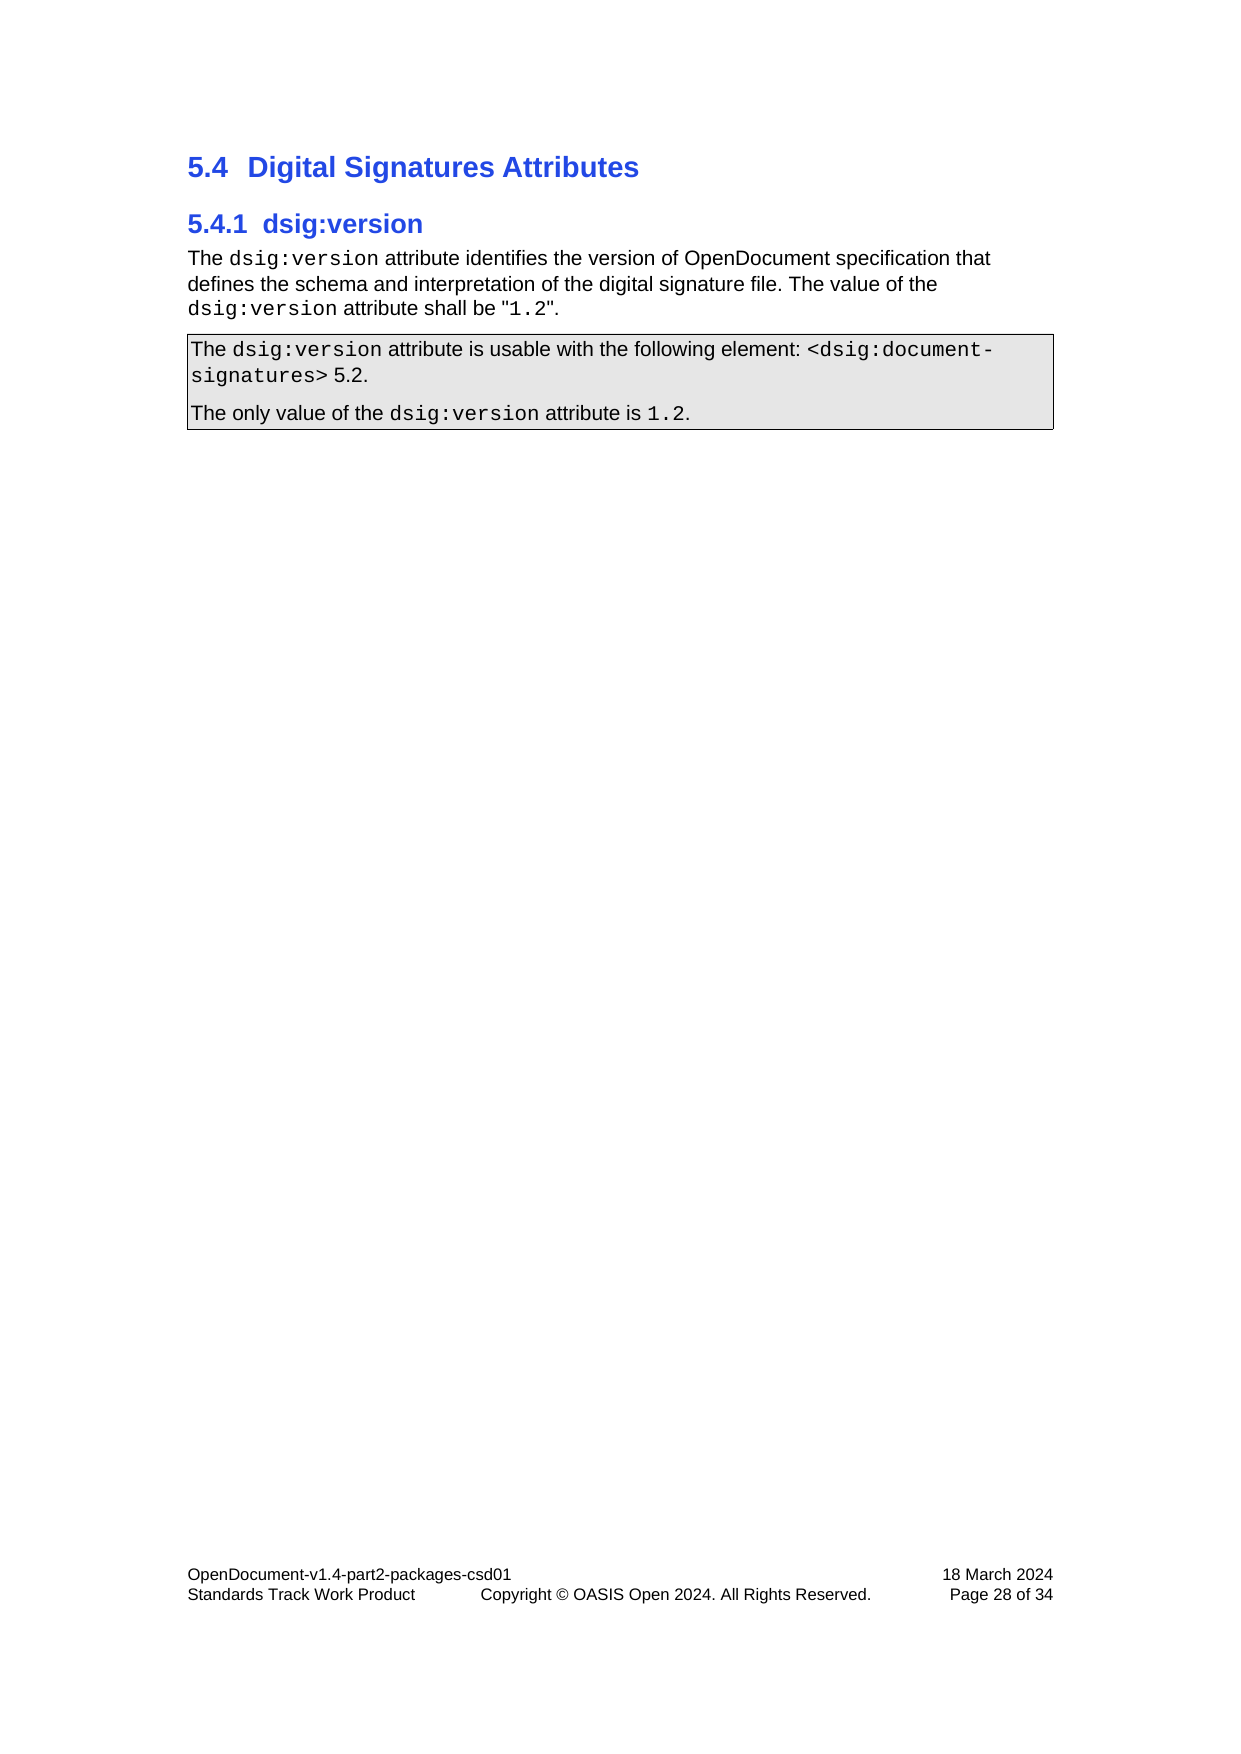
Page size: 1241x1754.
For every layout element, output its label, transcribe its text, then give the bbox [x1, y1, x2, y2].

subtitle dsig:version [187, 208, 1053, 240]
list The dsig:version attribute is usable with the following element: <dsig:document-signatures> 5.2. [188, 335, 1053, 388]
subtitle Digital Signatures Attributes [187, 150, 1053, 183]
text The dsig:version attribute identifies the version of OpenDocument specification that defines the schema and interpretation of the digital signature file. The value of the dsig:version attribute shall be "1.2". [187, 246, 1053, 321]
list The only value of the dsig:version attribute is 1.2. [188, 397, 1053, 429]
